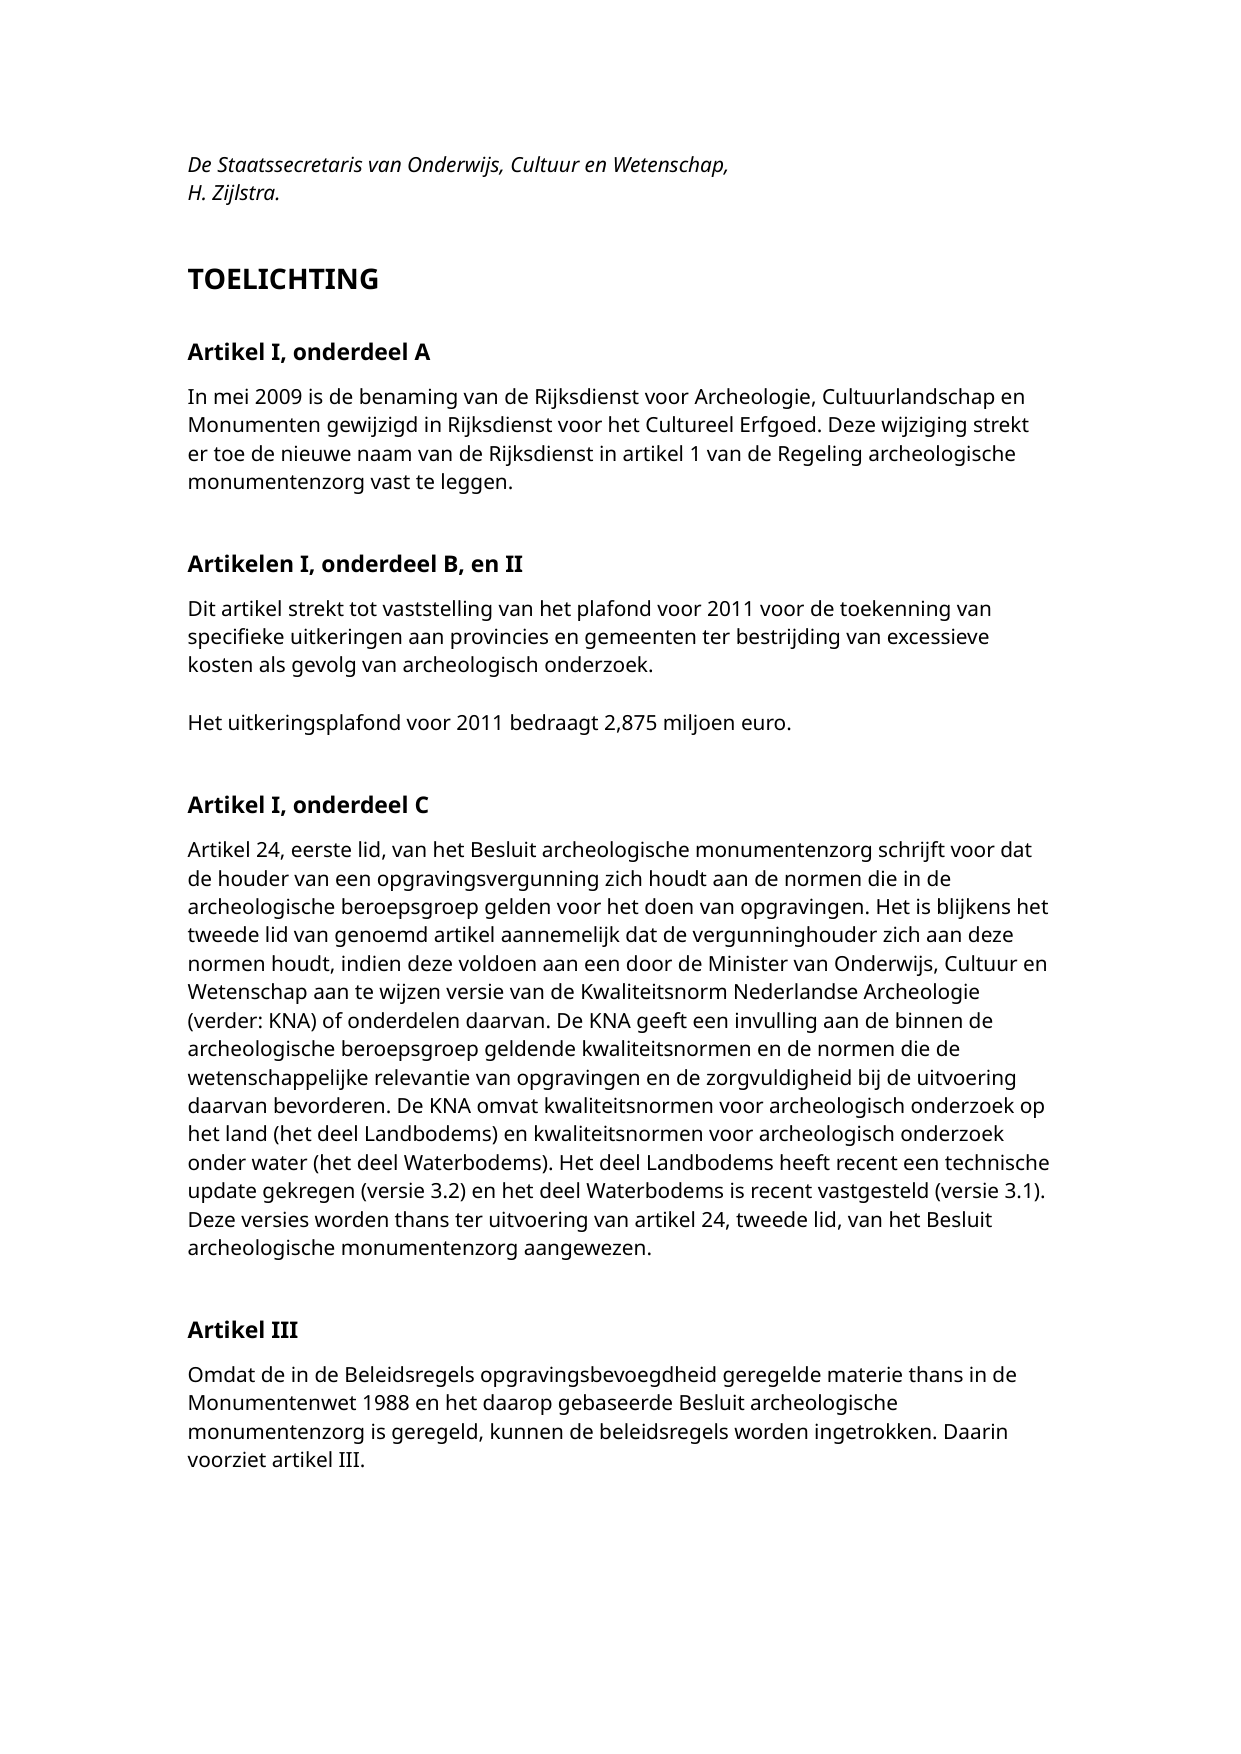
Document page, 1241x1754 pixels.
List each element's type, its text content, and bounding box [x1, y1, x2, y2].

text Artikel 24, eerste lid, van het Besluit archeologische monumentenzorg schrijft voor dat de houder van een opgravingsvergunning zich houdt aan de normen die in de archeologische beroepsgroep gelden voor het doen van opgravingen. Het is blijkens het tweede lid van genoemd artikel aannemelijk dat de vergunninghouder zich aan deze normen houdt, indien deze voldoen aan een door de Minister van Onderwijs, Cultuur en Wetenschap aan te wijzen versie van de Kwaliteitsnorm Nederlandse Archeologie (verder: KNA) of onderdelen daarvan. De KNA geeft een invulling aan de binnen de archeologische beroepsgroep geldende kwaliteitsnormen en de normen die de wetenschappelijke relevantie van opgravingen en de zorgvuldigheid bij de uitvoering daarvan bevorderen. De KNA omvat kwaliteitsnormen voor archeologisch onderzoek op het land (het deel Landbodems) en kwaliteitsnormen voor archeologisch onderzoek onder water (het deel Waterbodems). Het deel Landbodems heeft recent een technische update gekregen (versie 3.2) en het deel Waterbodems is recent vastgesteld (versie 3.1). Deze versies worden thans ter uitvoering van artikel 24, tweede lid, van het Besluit archeologische monumentenzorg aangewezen. [187, 835, 1053, 1262]
text Het uitkeringsplafond voor 2011 bedraagt 2,875 miljoen euro. [187, 708, 1053, 737]
subtitle Artikelen I, onderdeel B, en II [187, 547, 1053, 579]
text H. Zijlstra. [187, 178, 1053, 207]
text In mei 2009 is de benaming van de Rijksdienst voor Archeologie, Cultuurlandschap en Monumenten gewijzigd in Rijksdienst voor het Cultureel Erfgoed. Deze wijziging strekt er toe de nieuwe naam van de Rijksdienst in artikel 1 van de Regeling archeologische monumentenzorg vast te leggen. [187, 382, 1053, 496]
subtitle Artikel I, onderdeel C [187, 789, 1053, 820]
subtitle Artikel I, onderdeel A [187, 336, 1053, 367]
subtitle TOELICHTING [187, 259, 1053, 298]
text Dit artikel strekt tot vaststelling van het plafond voor 2011 voor de toekenning van specifieke uitkeringen aan provincies en gemeenten ter bestrijding van excessieve kosten als gevolg van archeologisch onderzoek. [187, 594, 1053, 679]
subtitle Artikel III [187, 1314, 1053, 1345]
text Omdat de in de Beleidsregels opgravingsbevoegdheid geregelde materie thans in de Monumentenwet 1988 en het daarop gebaseerde Besluit archeologische monumentenzorg is geregeld, kunnen de beleidsregels worden ingetrokken. Daarin voorziet artikel III. [187, 1360, 1053, 1474]
text De Staatssecretaris van Onderwijs, Cultuur en Wetenschap, [187, 150, 1053, 178]
